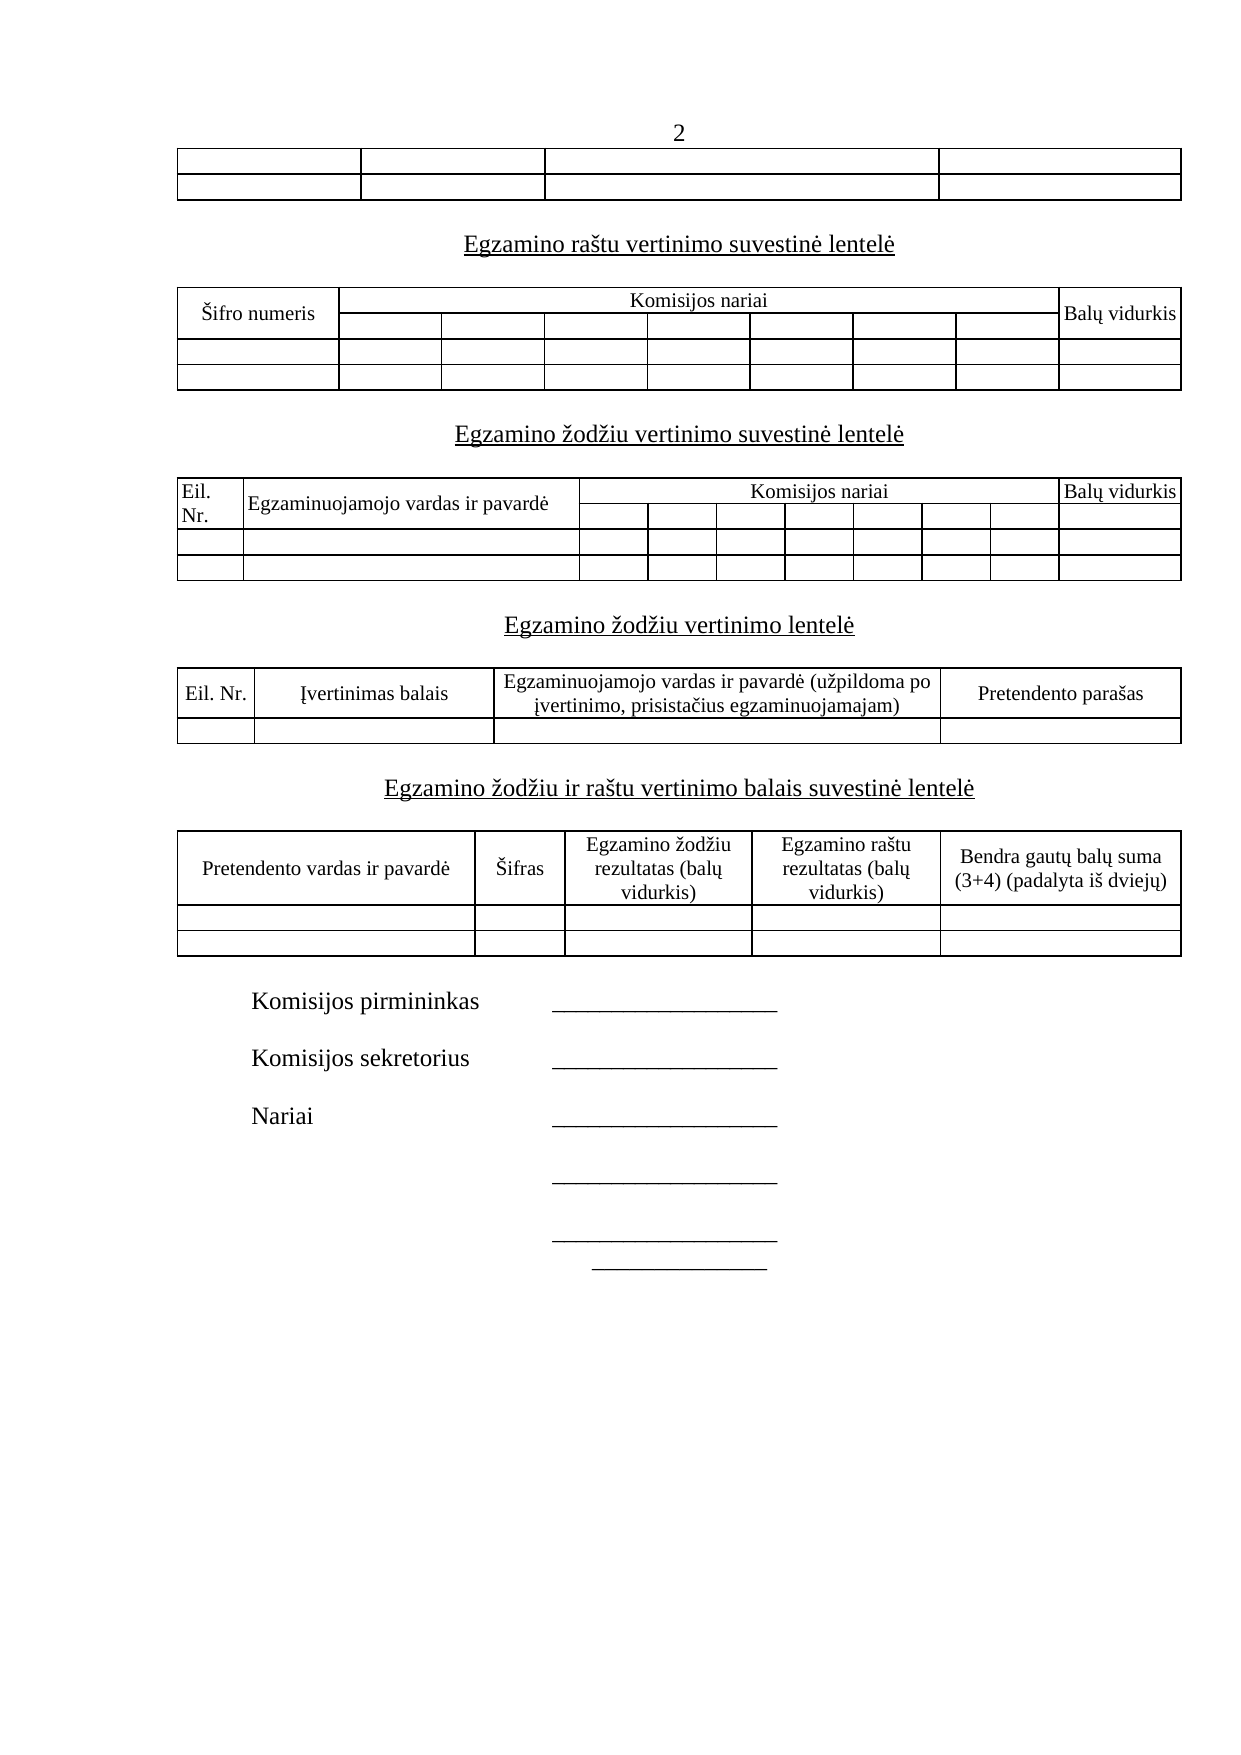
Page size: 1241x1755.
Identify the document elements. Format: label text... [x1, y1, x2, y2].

table_header Įvertinimas balais [255, 669, 493, 717]
table_cell [1054, 340, 1058, 363]
table_cell [936, 906, 940, 930]
table_header Balų vidurkis [1060, 288, 1180, 338]
table_cell [717, 504, 721, 528]
table_cell [540, 314, 544, 338]
table_header Egzaminuojamojo vardas ir pavardė [244, 479, 579, 528]
text Egzamino žodžiu vertinimo suvestinė lentelė [177, 419, 1181, 448]
table_cell [545, 365, 549, 389]
table_cell [437, 340, 441, 363]
table_cell [334, 365, 338, 389]
table_cell [1054, 365, 1058, 389]
text Nariai [177, 1101, 1181, 1129]
table_cell [936, 719, 940, 743]
table_cell [545, 340, 549, 363]
table_cell [239, 556, 243, 579]
table_cell [643, 365, 647, 389]
table_cell [437, 365, 441, 389]
table_cell [540, 365, 544, 389]
text ______________ [177, 1244, 1181, 1273]
table_cell [442, 314, 446, 338]
table_cell [712, 556, 716, 579]
table_header Pretendento vardas ir pavardė [178, 832, 474, 904]
table_cell [712, 504, 716, 528]
table_cell [986, 504, 990, 528]
table_header Pretendento parašas [941, 669, 1180, 717]
table_header Eil. Nr. [178, 479, 243, 528]
text Egzamino raštu vertinimo suvestinė lentelė [177, 229, 1181, 258]
table_header Eil. Nr. [178, 669, 254, 717]
table_cell [712, 530, 716, 554]
table_cell [545, 314, 549, 338]
table_cell [643, 340, 647, 363]
table_cell [575, 530, 579, 554]
table_cell [437, 314, 441, 338]
table_cell [334, 340, 338, 363]
table_header Šifras [476, 832, 564, 904]
table_cell [442, 340, 446, 363]
table_cell [986, 530, 990, 554]
table_cell [991, 504, 995, 528]
table_cell [854, 504, 858, 528]
text Komisijos sekretorius [177, 1043, 1181, 1072]
text Komisijos pirmininkas [177, 986, 1181, 1014]
table_cell [849, 556, 853, 579]
table_cell [442, 365, 446, 389]
table_cell [643, 314, 647, 338]
table_cell [849, 504, 853, 528]
table_cell [575, 556, 579, 579]
table_cell [991, 530, 995, 554]
table_cell [255, 719, 259, 743]
table_cell [854, 530, 858, 554]
table_cell [936, 931, 940, 955]
text Egzamino žodžiu ir raštu vertinimo balais suvestinė lentelė [177, 773, 1181, 802]
table_cell [540, 340, 544, 363]
table_cell [717, 556, 721, 579]
table_cell [250, 719, 254, 743]
table_cell [991, 556, 995, 579]
table_cell [717, 530, 721, 554]
table_header Bendra gautų balų suma (3+4) (padalyta iš dviejų) [941, 832, 1180, 904]
table_cell [239, 530, 243, 554]
table_cell [986, 556, 990, 579]
text Egzamino žodžiu vertinimo lentelė [177, 610, 1181, 638]
table_cell [1054, 314, 1058, 338]
table_cell [489, 719, 493, 743]
table_cell [854, 556, 858, 579]
table_header Šifro numeris [178, 288, 338, 338]
table_cell [849, 530, 853, 554]
